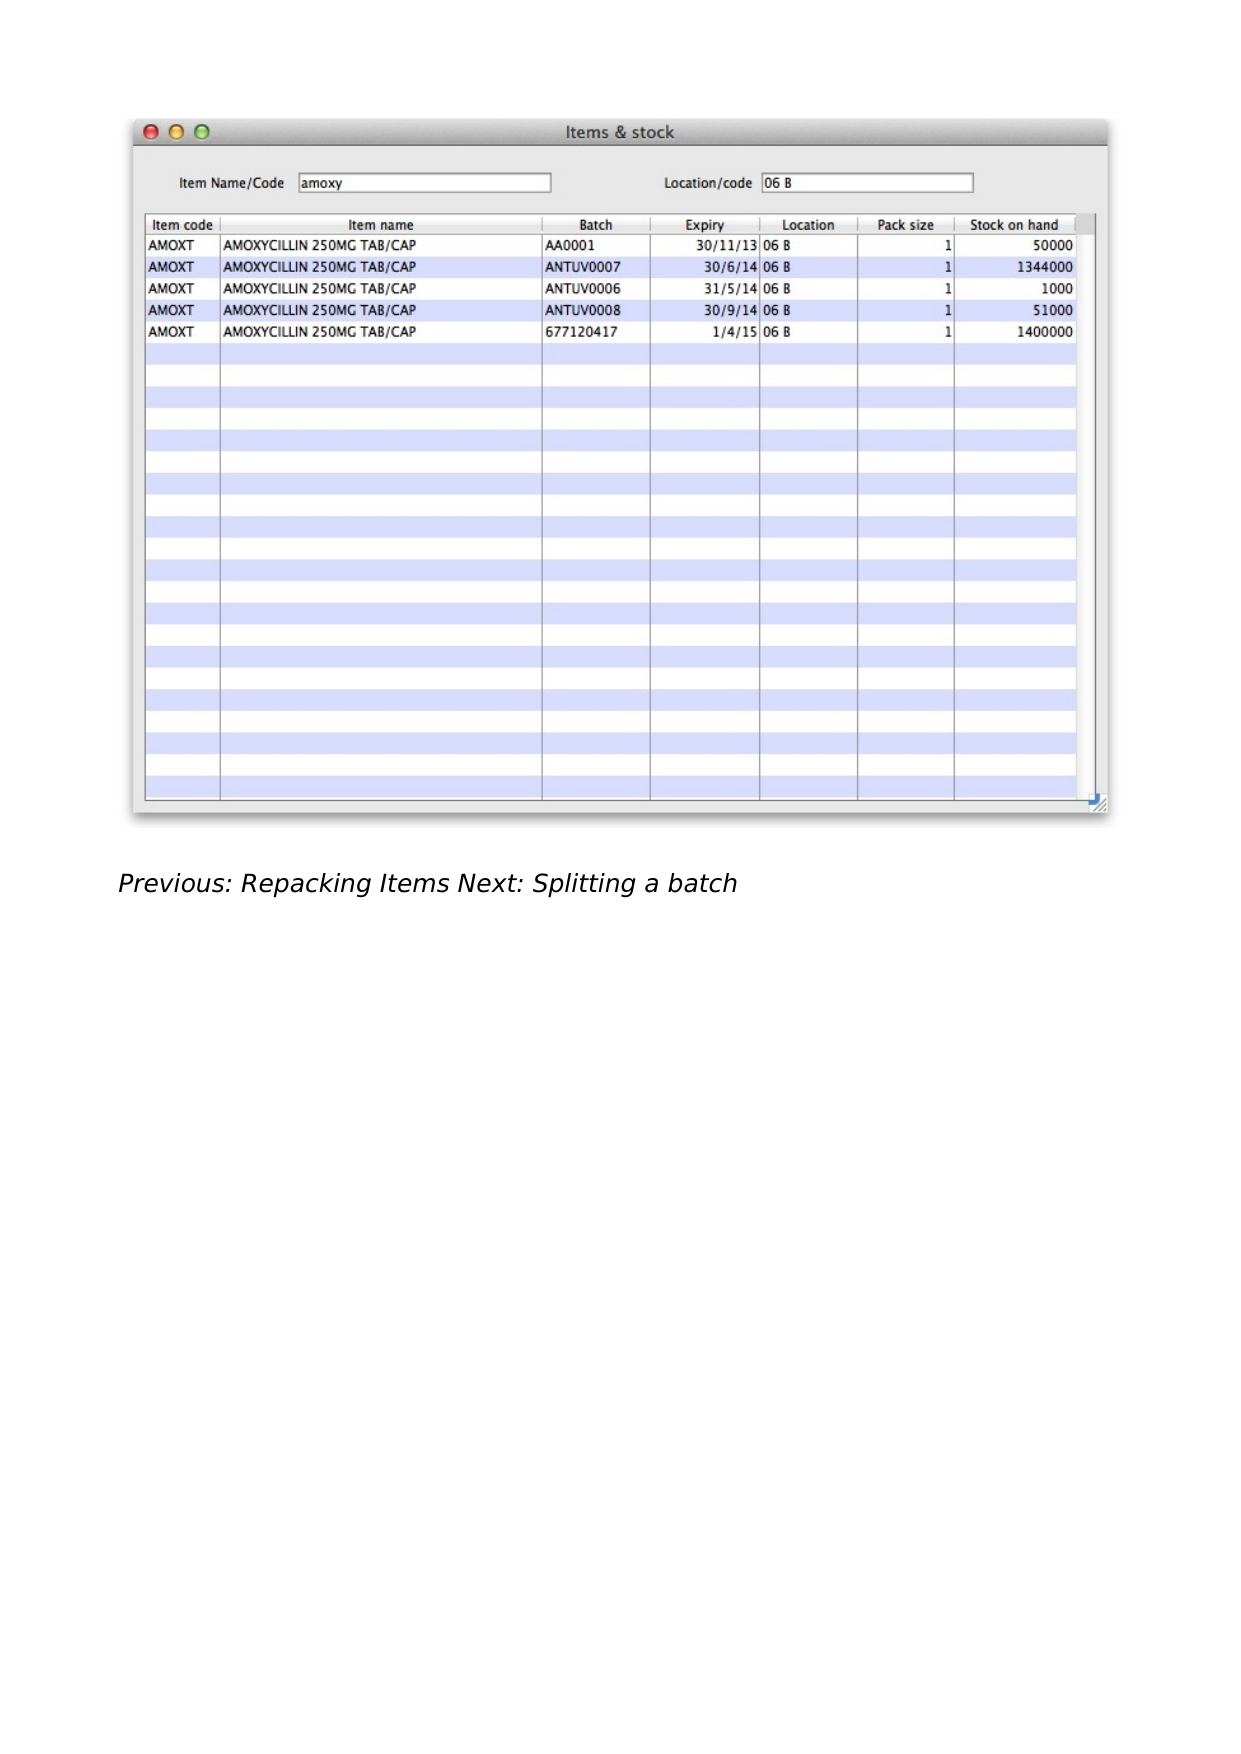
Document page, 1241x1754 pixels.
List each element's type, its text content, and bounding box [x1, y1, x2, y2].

picture [118, 118, 1123, 828]
text Previous: Repacking Items Next: Splitting a batch [118, 869, 1122, 898]
